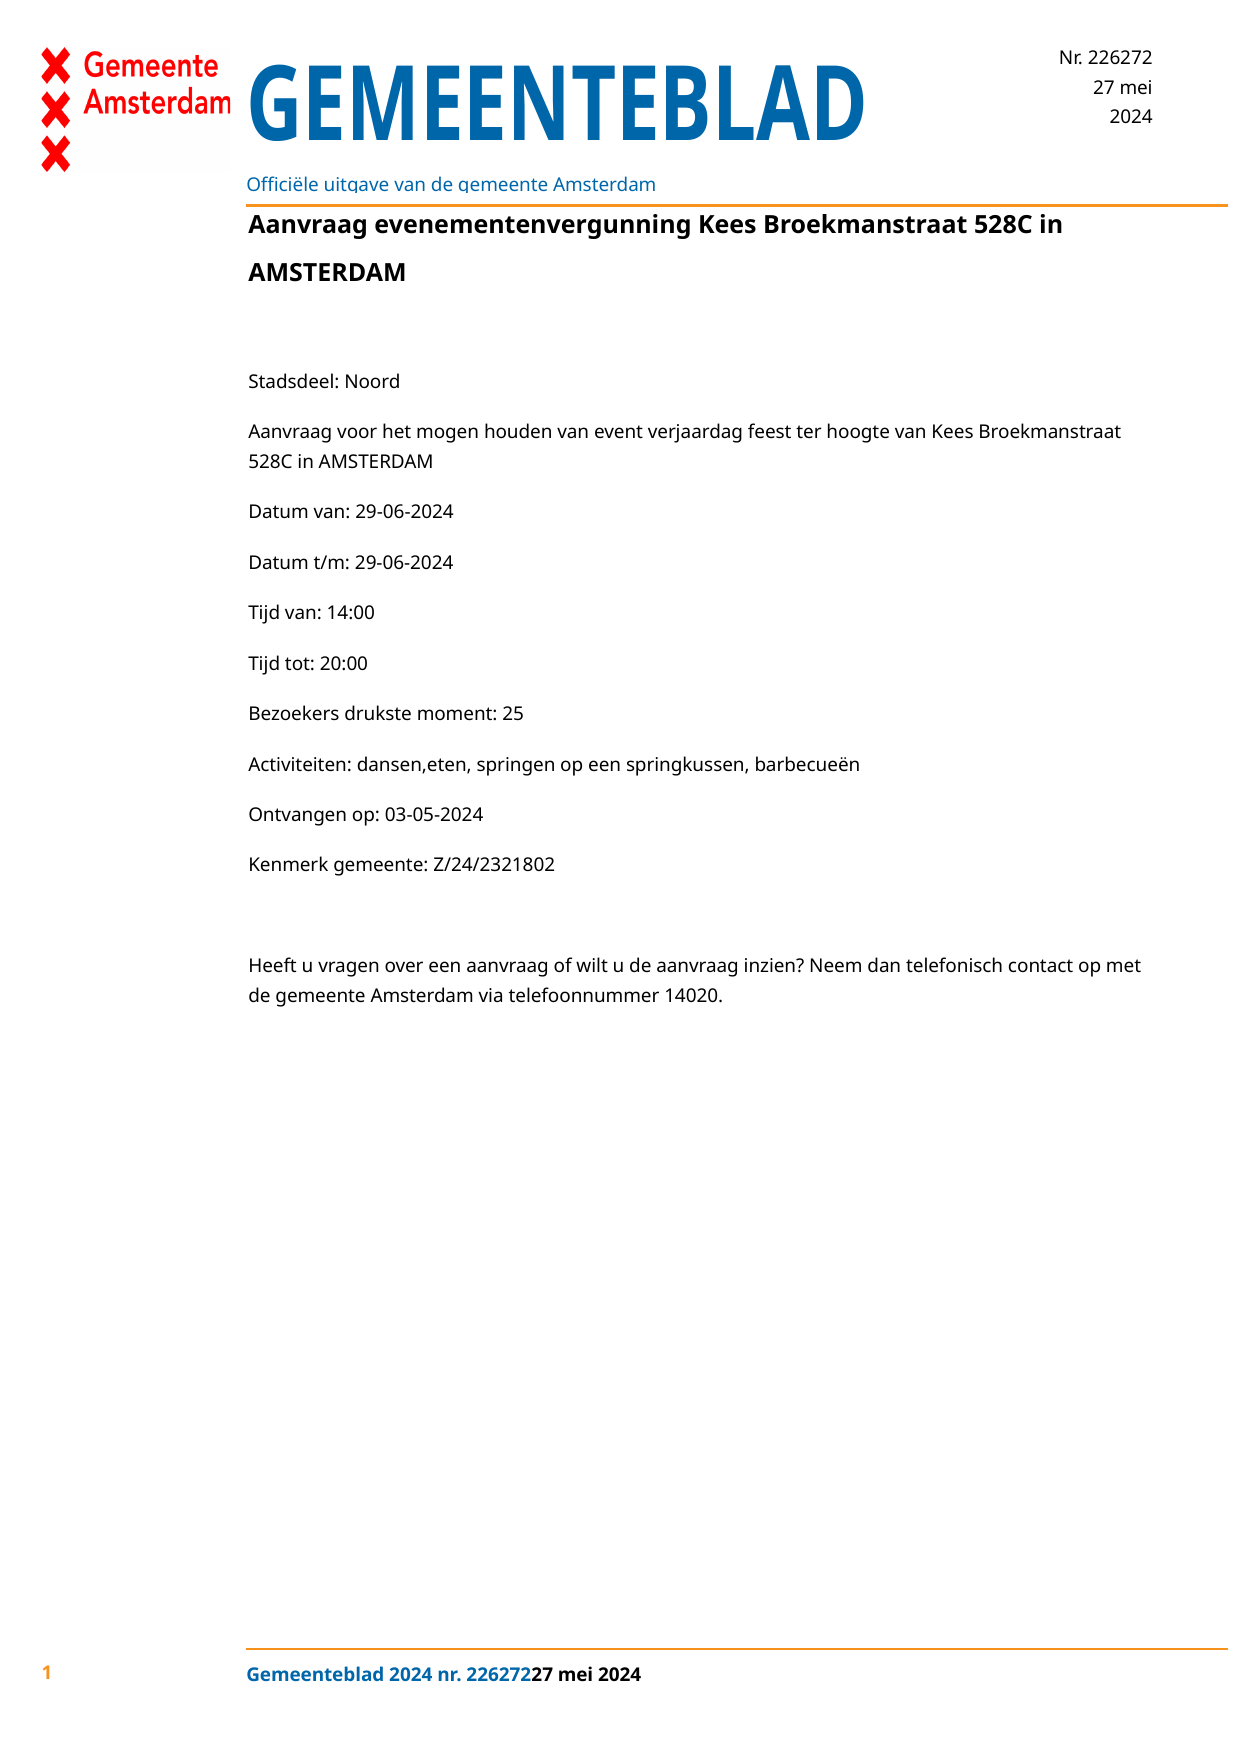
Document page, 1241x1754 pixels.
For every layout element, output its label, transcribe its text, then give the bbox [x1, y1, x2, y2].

text Aanvraag evenementenvergunning Kees Broekmanstraat 528C in AMSTERDAM [248, 207, 1152, 288]
text Aanvraag voor het mogen houden van event verjaardag feest ter hoogte van Kees Broekmanstraat 528C in AMSTERDAM [248, 419, 1152, 474]
text Tijd tot: 20:00 [248, 650, 1152, 676]
text Stadsdeel: Noord [248, 368, 1152, 394]
text Tijd van: 14:00 [248, 599, 1152, 625]
text Datum van: 29-06-2024 [248, 499, 1152, 524]
text Ontvangen op: 03-05-2024 [248, 801, 1152, 827]
text Kenmerk gemeente: Z/24/2321802 [248, 852, 1152, 877]
text Heeft u vragen over een aanvraag of wilt u de aanvraag inzien? Neem dan telefonisch contact op met de gemeente Amsterdam via telefoonnummer 14020. [248, 952, 1152, 1008]
text Bezoekers drukste moment: 25 [248, 700, 1152, 726]
picture [41, 47, 231, 172]
text Activiteiten: dansen,eten, springen op een springkussen, barbecueën [248, 751, 1152, 777]
text Datum t/m: 29-06-2024 [248, 549, 1152, 575]
